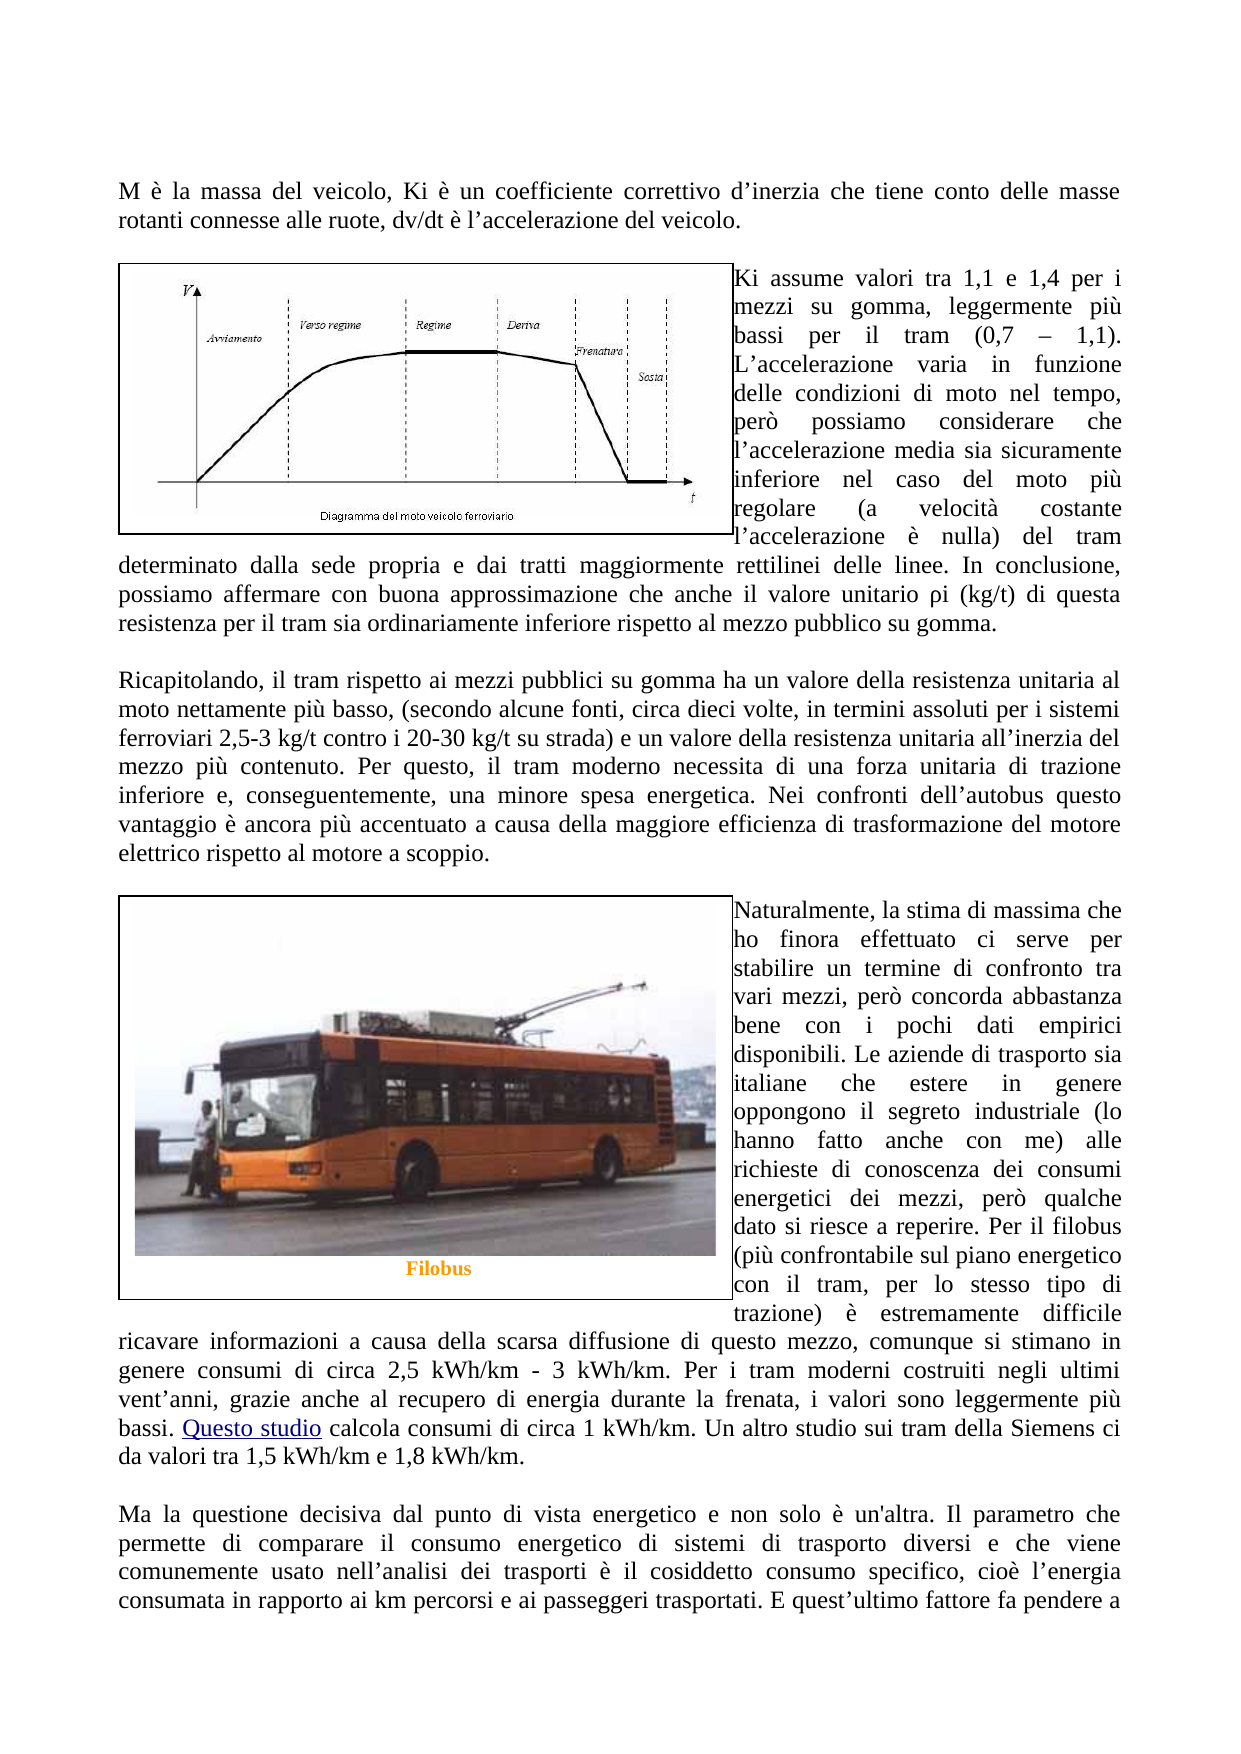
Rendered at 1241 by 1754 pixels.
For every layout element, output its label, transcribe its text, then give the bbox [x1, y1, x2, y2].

text Filobus [135, 1256, 717, 1279]
text Ma la questione decisiva dal punto di vista energetico e non solo è un'altra. Il parametro che permette di comparare il consumo energetico di sistemi di trasporto diversi e che viene comunemente usato nell’analisi dei trasporti è il cosiddetto consumo specifico, cioè l’energia consumata in rapporto ai km percorsi e ai passeggeri trasportati. E quest’ultimo fattore fa pendere a [118, 1499, 1122, 1614]
text Ricapitolando, il tram rispetto ai mezzi pubblici su gomma ha un valore della resistenza unitaria al moto nettamente più basso, (secondo alcune fonti, circa dieci volte, in termini assoluti per i sistemi ferroviari 2,5-3 kg/t contro i 20-30 kg/t su strada) e un valore della resistenza unitaria all’inerzia del mezzo più contenuto. Per questo, il tram moderno necessita di una forza unitaria di trazione inferiore e, conseguentemente, una minore spesa energetica. Nei confronti dell’autobus questo vantaggio è ancora più accentuato a causa della maggiore efficienza di trasformazione del motore elettrico rispetto al motore a scoppio. [118, 665, 1122, 866]
text M è la massa del veicolo, Ki è un coefficiente correttivo d’inerzia che tiene conto delle masse rotanti connesse alle ruote, dv/dt è l’accelerazione del veicolo. [118, 176, 1122, 234]
text Ki assume valori tra 1,1 e 1,4 per i mezzi su gomma, leggermente più bassi per il tram (0,7 – 1,1). L’accelerazione varia in funzione delle condizioni di moto nel tempo, però possiamo considerare che l’accelerazione media sia sicuramente inferiore nel caso del moto più regolare (a velocità costante l’accelerazione è nulla) del tram determinato dalla sede propria e dai tratti maggiormente rettilinei delle linee. In conclusione, possiamo affermare con buona approssimazione che anche il valore unitario ρi (kg/t) di questa resistenza per il tram sia ordinariamente inferiore rispetto al mezzo pubblico su gomma. [118, 263, 1122, 636]
text Naturalmente, la stima di massima che ho finora effettuato ci serve per stabilire un termine di confronto tra vari mezzi, però concorda abbastanza bene con i pochi dati empirici disponibili. Le aziende di trasporto sia italiane che estere in genere oppongono il segreto industriale (lo hanno fatto anche con me) alle richieste di conoscenza dei consumi energetici dei mezzi, però qualche dato si riesce a reperire. Per il filobus (più confrontabile sul piano energetico con il tram, per lo stesso tipo di trazione) è estremamente difficile ricavare informazioni a causa della scarsa diffusione di questo mezzo, comunque si stimano in genere consumi di circa 2,5 kWh/km - 3 kWh/km. Per i tram moderni costruiti negli ultimi vent’anni, grazie anche al recupero di energia durante la frenata, i valori sono leggermente più bassi. Questo studio calcola consumi di circa 1 kWh/km. Un altro studio sui tram della Siemens ci da valori tra 1,5 kWh/km e 1,8 kWh/km. [118, 895, 1122, 1470]
